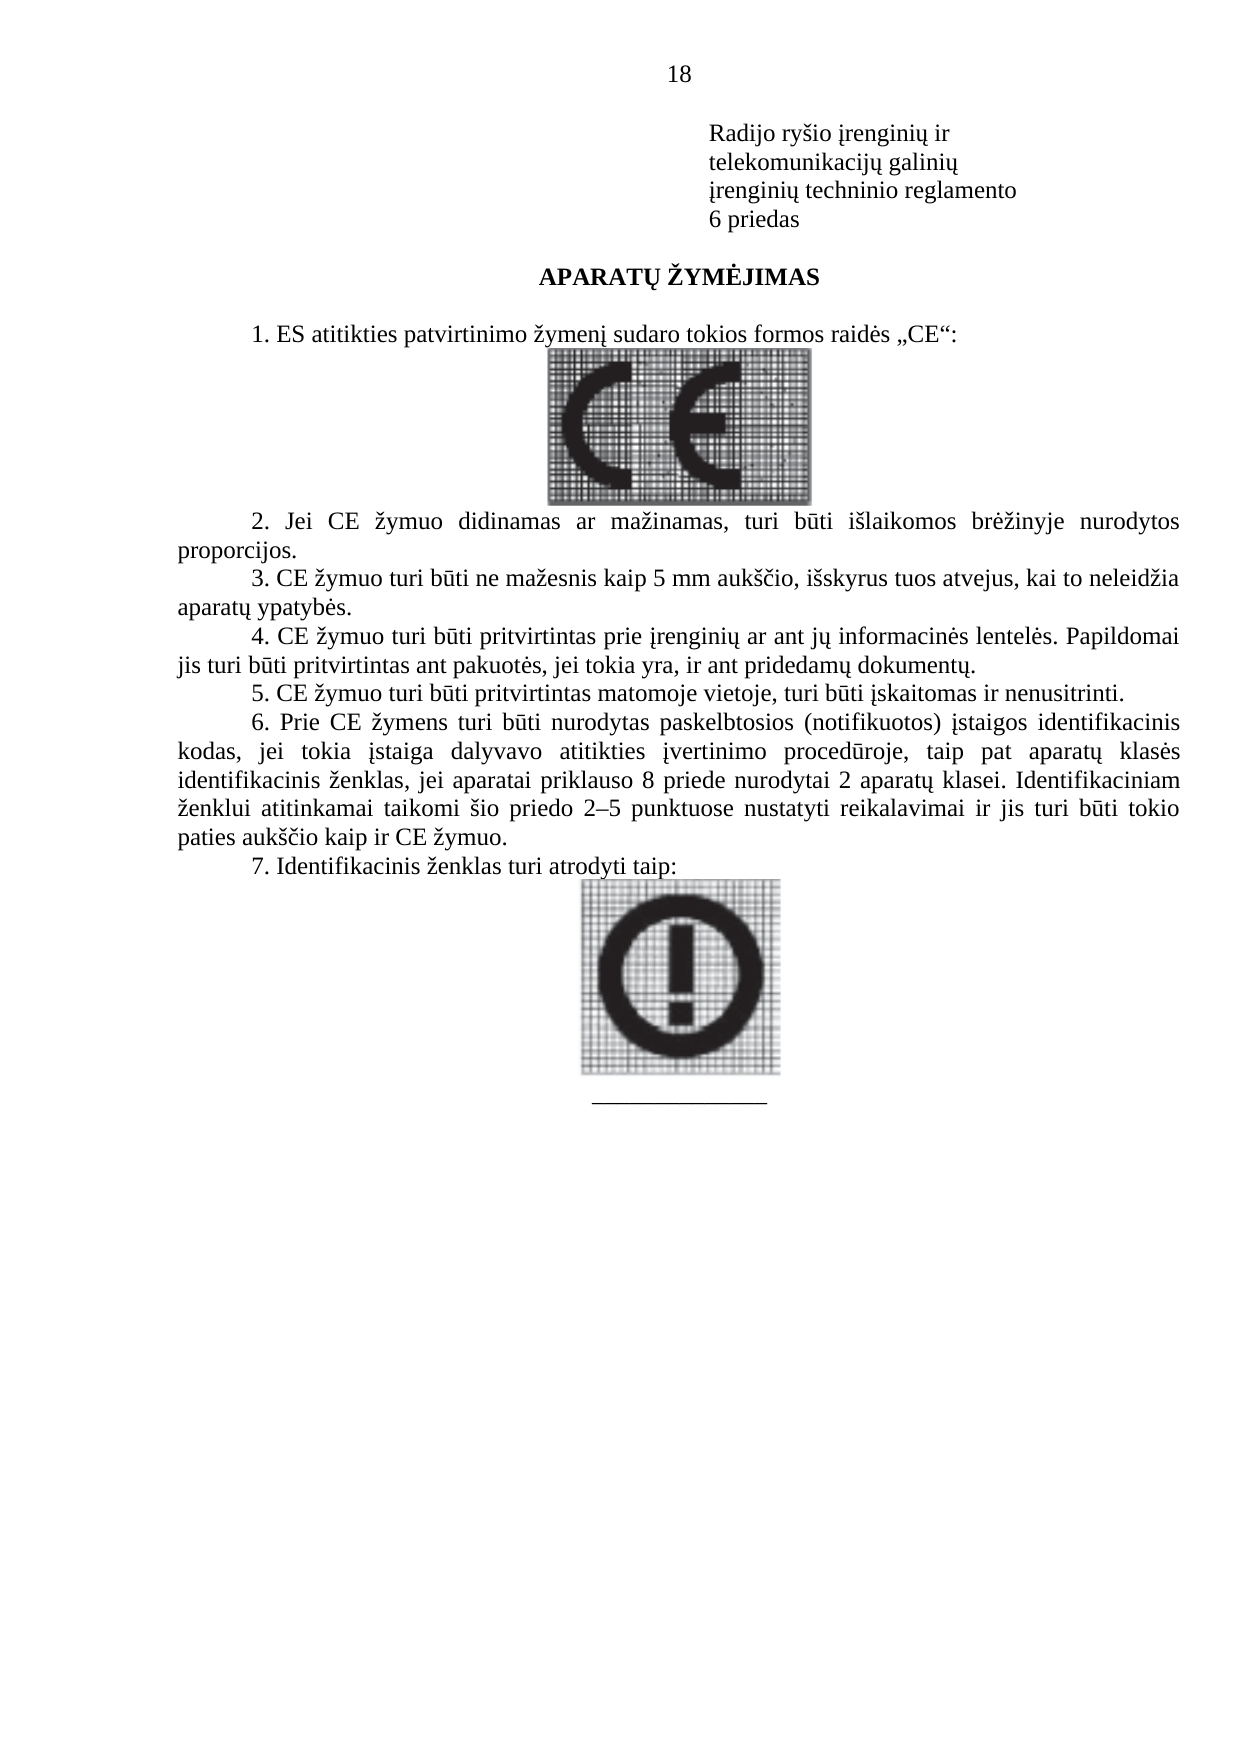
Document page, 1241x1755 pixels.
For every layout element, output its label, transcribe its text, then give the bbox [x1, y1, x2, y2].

text įrenginių techninio reglamento [177, 176, 1181, 204]
text 1. ES atitikties patvirtinimo žymenį sudaro tokios formos raidės „CE“: [177, 319, 1181, 348]
text 6. Prie CE žymens turi būti nurodytas paskelbtosios (notifikuotos) įstaigos identifikacinis kodas, jei tokia įstaiga dalyvavo atitikties įvertinimo procedūroje, taip pat aparatų klasės identifikacinis ženklas, jei aparatai priklauso 8 priede nurodytai 2 aparatų klasei. Identifikaciniam ženklui atitinkamai taikomi šio priedo 2–5 punktuose nustatyti reikalavimai ir jis turi būti tokio paties aukščio kaip ir CE žymuo. [177, 707, 1181, 851]
text telekomunikacijų galinių [177, 147, 1181, 176]
text 4. CE žymuo turi būti pritvirtintas prie įrenginių ar ant jų informacinės lentelės. Papildomai jis turi būti pritvirtintas ant pakuotės, jei tokia yra, ir ant pridedamų dokumentų. [177, 621, 1181, 678]
text ______________ [177, 1078, 1181, 1107]
text 5. CE žymuo turi būti pritvirtintas matomoje vietoje, turi būti įskaitomas ir nenusitrinti. [177, 678, 1181, 707]
text 3. CE žymuo turi būti ne mažesnis kaip 5 mm aukščio, išskyrus tuos atvejus, kai to neleidžia aparatų ypatybės. [177, 563, 1181, 621]
text APARATŲ ŽYMĖJIMAS [177, 262, 1181, 291]
text 2. Jei CE žymuo didinamas ar mažinamas, turi būti išlaikomos brėžinyje nurodytos proporcijos. [177, 506, 1181, 563]
text 7. Identifikacinis ženklas turi atrodyti taip: [177, 851, 1181, 880]
text 6 priedas [177, 204, 1181, 233]
text Radijo ryšio įrenginių ir [709, 118, 1181, 147]
